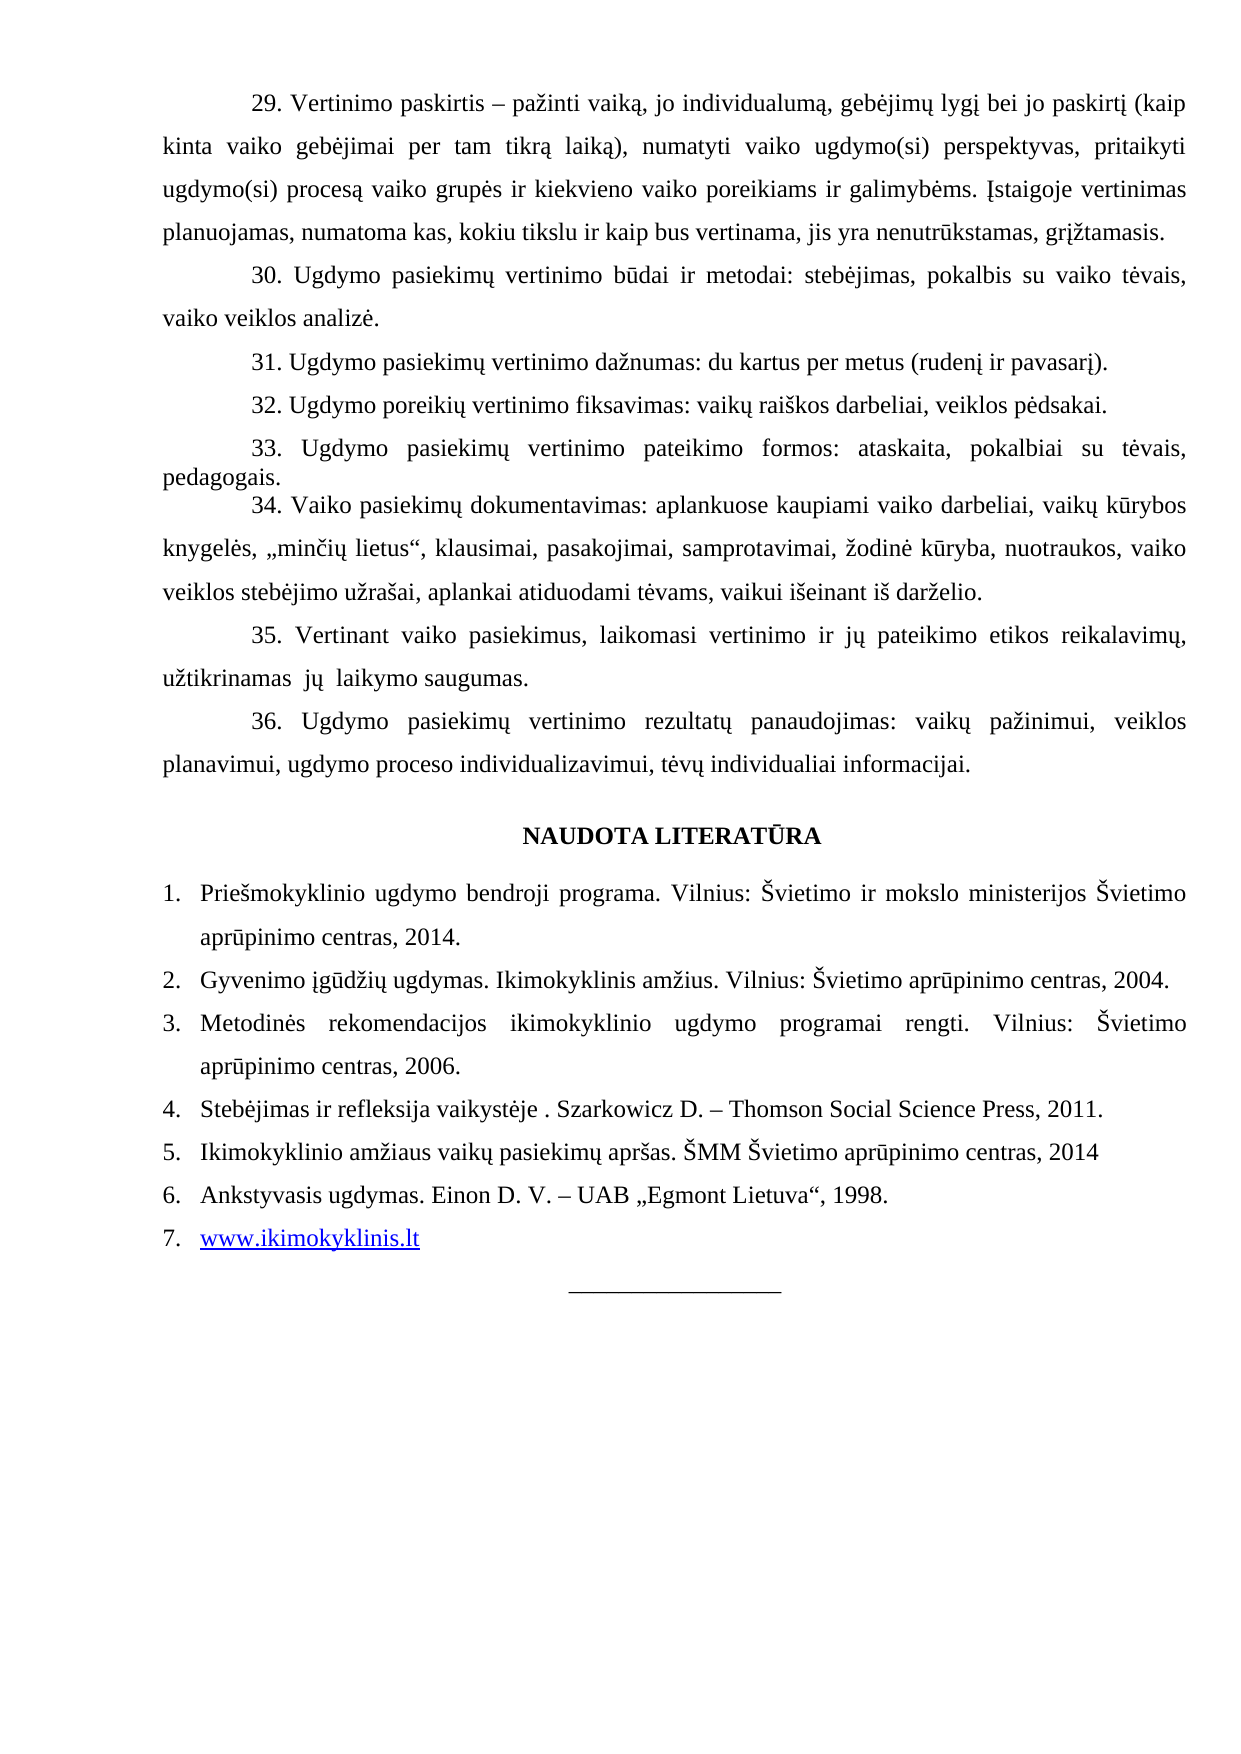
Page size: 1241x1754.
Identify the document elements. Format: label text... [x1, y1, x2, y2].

text 1. Priešmokyklinio ugdymo bendroji programa. Vilnius: Švietimo ir mokslo ministerijos Švietimo aprūpinimo centras, 2014. [162, 878, 1187, 950]
text 30. Ugdymo pasiekimų vertinimo būdai ir metodai: stebėjimas, pokalbis su vaiko tėvais, vaiko veiklos analizė. [162, 260, 1187, 332]
text NAUDOTA LITERATŪRA [162, 821, 1187, 850]
text 31. Ugdymo pasiekimų vertinimo dažnumas: du kartus per metus (rudenį ir pavasarį). [162, 347, 1187, 375]
text 2. Gyvenimo įgūdžių ugdymas. Ikimokyklinis amžius. Vilnius: Švietimo aprūpinimo centras, 2004. [162, 965, 1187, 993]
text 7. www.ikimokyklinis.lt [162, 1223, 1187, 1252]
text 34. Vaiko pasiekimų dokumentavimas: aplankuose kaupiami vaiko darbeliai, vaikų kūrybos knygelės, „minčių lietus“, klausimai, pasakojimai, samprotavimai, žodinė kūryba, nuotraukos, vaiko veiklos stebėjimo užrašai, aplankai atiduodami tėvams, vaikui išeinant iš darželio. [162, 490, 1187, 605]
text 4. Stebėjimas ir refleksija vaikystėje . Szarkowicz D. – Thomson Social Science Press, 2011. [162, 1094, 1187, 1123]
text 29. Vertinimo paskirtis – pažinti vaiką, jo individualumą, gebėjimų lygį bei jo paskirtį (kaip kinta vaiko gebėjimai per tam tikrą laiką), numatyti vaiko ugdymo(si) perspektyvas, pritaikyti ugdymo(si) procesą vaiko grupės ir kiekvieno vaiko poreikiams ir galimybėms. Įstaigoje vertinimas planuojamas, numatoma kas, kokiu tikslu ir kaip bus vertinama, jis yra nenutrūkstamas, grįžtamasis. [162, 88, 1187, 246]
text 3. Metodinės rekomendacijos ikimokyklinio ugdymo programai rengti. Vilnius: Švietimo aprūpinimo centras, 2006. [162, 1008, 1187, 1080]
text 36. Ugdymo pasiekimų vertinimo rezultatų panaudojimas: vaikų pažinimui, veiklos planavimui, ugdymo proceso individualizavimui, tėvų individualiai informacijai. [162, 706, 1187, 778]
text 32. Ugdymo poreikių vertinimo fiksavimas: vaikų raiškos darbeliai, veiklos pėdsakai. [162, 390, 1187, 418]
text 5. Ikimokyklinio amžiaus vaikų pasiekimų apršas. ŠMM Švietimo aprūpinimo centras, 2014 [162, 1137, 1187, 1166]
text 33. Ugdymo pasiekimų vertinimo pateikimo formos: ataskaita, pokalbiai su tėvais, pedagogais. [162, 433, 1187, 490]
text _________________ [162, 1267, 1187, 1295]
text 6. Ankstyvasis ugdymas. Einon D. V. – UAB „Egmont Lietuva“, 1998. [162, 1180, 1187, 1209]
text 35. Vertinant vaiko pasiekimus, laikomasi vertinimo ir jų pateikimo etikos reikalavimų, užtikrinamas jų laikymo saugumas. [162, 620, 1187, 692]
